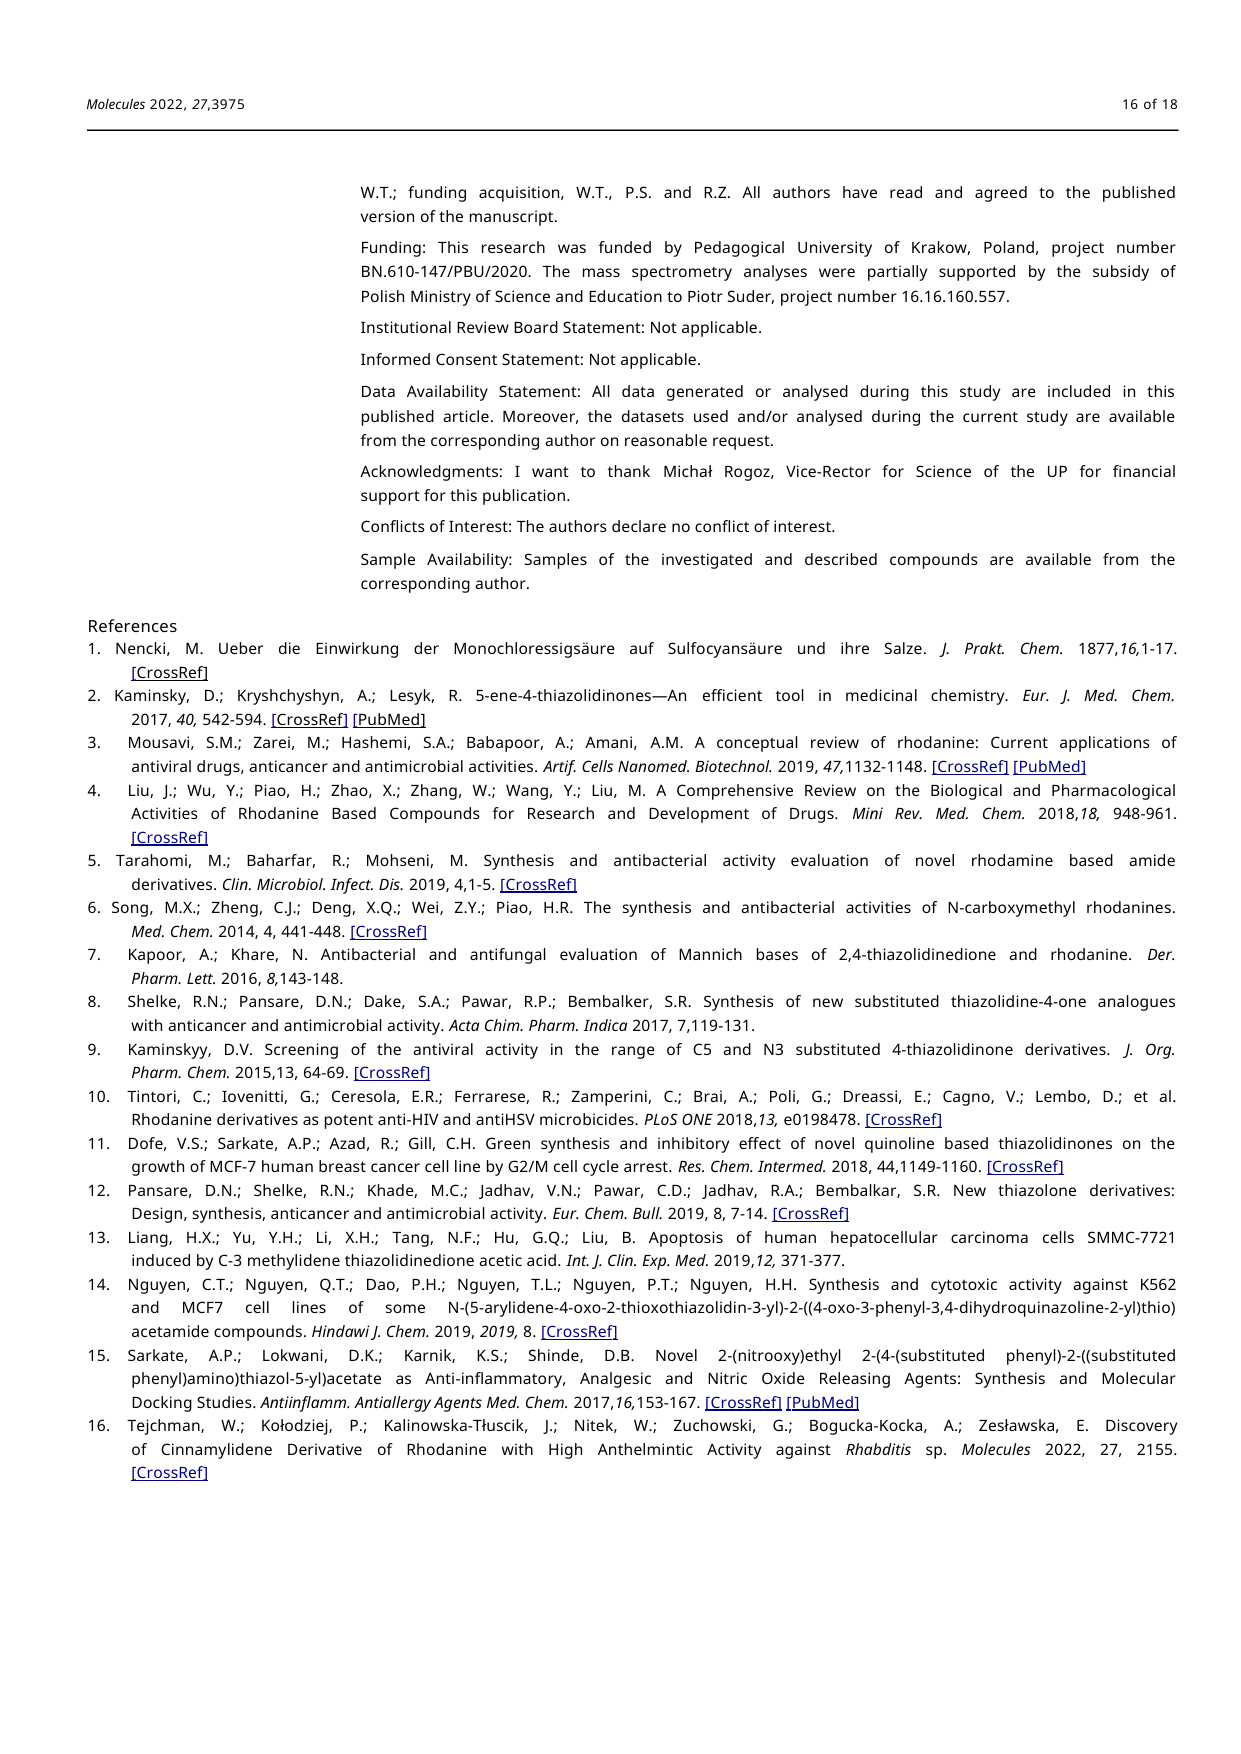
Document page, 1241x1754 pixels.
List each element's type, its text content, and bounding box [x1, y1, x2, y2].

text Molecules 2022, 27,3975 [86, 98, 261, 112]
list Liu, J.; Wu, Y.; Piao, H.; Zhao, X.; Zhang, W.; Wang, Y.; Liu, M. A Comprehensive Review on the Biological and Pharmacological Activities of Rhodanine Based Compounds for Research and Development of Drugs. Mini Rev. Med. Chem. 2018,18, 948-961. [CrossRef] [87, 777, 1178, 848]
picture [48, 117, 1192, 144]
list Nencki, M. Ueber die Einwirkung der Monochloressigsäure auf Sulfocyansäure und ihre Salze. J. Prakt. Chem. 1877,16,1-17. [CrossRef] [87, 636, 1178, 683]
list Tarahomi, M.; Baharfar, R.; Mohseni, M. Synthesis and antibacterial activity evaluation of novel rhodamine based amide derivatives. Clin. Microbiol. Infect. Dis. 2019, 4,1-5. [CrossRef] [87, 848, 1178, 895]
list Liang, H.X.; Yu, Y.H.; Li, X.H.; Tang, N.F.; Hu, G.Q.; Liu, B. Apoptosis of human hepatocellular carcinoma cells SMMC-7721 induced by C-3 methylidene thiazolidinedione acetic acid. Int. J. Clin. Exp. Med. 2019,12, 371-377. [87, 1224, 1178, 1272]
list Pansare, D.N.; Shelke, R.N.; Khade, M.C.; Jadhav, V.N.; Pawar, C.D.; Jadhav, R.A.; Bembalkar, S.R. New thiazolone derivatives: Design, synthesis, anticancer and antimicrobial activity. Eur. Chem. Bull. 2019, 8, 7-14. [CrossRef] [87, 1177, 1178, 1224]
list Sarkate, A.P.; Lokwani, D.K.; Karnik, K.S.; Shinde, D.B. Novel 2-(nitrooxy)ethyl 2-(4-(substituted phenyl)-2-((substituted phenyl)amino)thiazol-5-yl)acetate as Anti-inflammatory, Analgesic and Nitric Oxide Releasing Agents: Synthesis and Molecular Docking Studies. Antiinflamm. Antiallergy Agents Med. Chem. 2017,16,153-167. [CrossRef] [PubMed] [87, 1342, 1178, 1413]
list Dofe, V.S.; Sarkate, A.P.; Azad, R.; Gill, C.H. Green synthesis and inhibitory effect of novel quinoline based thiazolidinones on the growth of MCF-7 human breast cancer cell line by G2/M cell cycle arrest. Res. Chem. Intermed. 2018, 44,1149-1160. [CrossRef] [87, 1130, 1178, 1177]
list Shelke, R.N.; Pansare, D.N.; Dake, S.A.; Pawar, R.P.; Bembalker, S.R. Synthesis of new substituted thiazolidine-4-one analogues with anticancer and antimicrobial activity. Acta Chim. Pharm. Indica 2017, 7,119-131. [87, 989, 1178, 1036]
list Song, M.X.; Zheng, C.J.; Deng, X.Q.; Wei, Z.Y.; Piao, H.R. The synthesis and antibacterial activities of N-carboxymethyl rhodanines. Med. Chem. 2014, 4, 441-448. [CrossRef] [87, 895, 1178, 942]
text Sample Availability: Samples of the investigated and described compounds are available from the corresponding author. [360, 545, 1178, 594]
text Funding: This research was funded by Pedagogical University of Krakow, Poland, project number BN.610-147/PBU/2020. The mass spectrometry analyses were partially supported by the subsidy of Polish Ministry of Science and Education to Piotr Suder, project number 16.16.160.557. [360, 234, 1178, 307]
text Acknowledgments: I want to thank Michał Rogoz, Vice-Rector for Science of the UP for financial support for this publication. [360, 458, 1178, 507]
list Kaminskyy, D.V. Screening of the antiviral activity in the range of C5 and N3 substituted 4-thiazolidinone derivatives. J. Org. Pharm. Chem. 2015,13, 64-69. [CrossRef] [87, 1036, 1178, 1083]
text 16 of 18 [1122, 99, 1181, 112]
list Kapoor, A.; Khare, N. Antibacterial and antifungal evaluation of Mannich bases of 2,4-thiazolidinedione and rhodanine. Der. Pharm. Lett. 2016, 8,143-148. [87, 942, 1178, 989]
list Mousavi, S.M.; Zarei, M.; Hashemi, S.A.; Babapoor, A.; Amani, A.M. A conceptual review of rhodanine: Current applications of antiviral drugs, anticancer and antimicrobial activities. Artif. Cells Nanomed. Biotechnol. 2019, 47,1132-1148. [CrossRef] [PubMed] [87, 730, 1178, 777]
text Institutional Review Board Statement: Not applicable. [360, 321, 1192, 336]
text References [87, 619, 1192, 636]
text Informed Consent Statement: Not applicable. [360, 353, 1192, 368]
list Tejchman, W.; Kołodziej, P.; Kalinowska-Tłuscik, J.; Nitek, W.; Zuchowski, G.; Bogucka-Kocka, A.; Zesławska, E. Discovery of Cinnamylidene Derivative of Rhodanine with High Anthelmintic Activity against Rhabditis sp. Molecules 2022, 27, 2155. [CrossRef] [87, 1413, 1178, 1483]
list Kaminsky, D.; Kryshchyshyn, A.; Lesyk, R. 5-ene-4-thiazolidinones—An efficient tool in medicinal chemistry. Eur. J. Med. Chem. 2017, 40, 542-594. [CrossRef] [PubMed] [87, 683, 1178, 730]
text W.T.; funding acquisition, W.T., P.S. and R.Z. All authors have read and agreed to the published version of the manuscript. [360, 179, 1178, 228]
text Data Availability Statement: All data generated or analysed during this study are included in this published article. Moreover, the datasets used and/or analysed during the current study are available from the corresponding author on reasonable request. [360, 378, 1178, 452]
list Tintori, C.; Iovenitti, G.; Ceresola, E.R.; Ferrarese, R.; Zamperini, C.; Brai, A.; Poli, G.; Dreassi, E.; Cagno, V.; Lembo, D.; et al. Rhodanine derivatives as potent anti-HIV and antiHSV microbicides. PLoS ONE 2018,13, e0198478. [CrossRef] [87, 1083, 1178, 1130]
text Conflicts of Interest: The authors declare no conflict of interest. [360, 520, 1192, 536]
list Nguyen, C.T.; Nguyen, Q.T.; Dao, P.H.; Nguyen, T.L.; Nguyen, P.T.; Nguyen, H.H. Synthesis and cytotoxic activity against K562 and MCF7 cell lines of some N-(5-arylidene-4-oxo-2-thioxothiazolidin-3-yl)-2-((4-oxo-3-phenyl-3,4-dihydroquinazoline-2-yl)thio) acetamide compounds. Hindawi J. Chem. 2019, 2019, 8. [CrossRef] [87, 1272, 1178, 1342]
